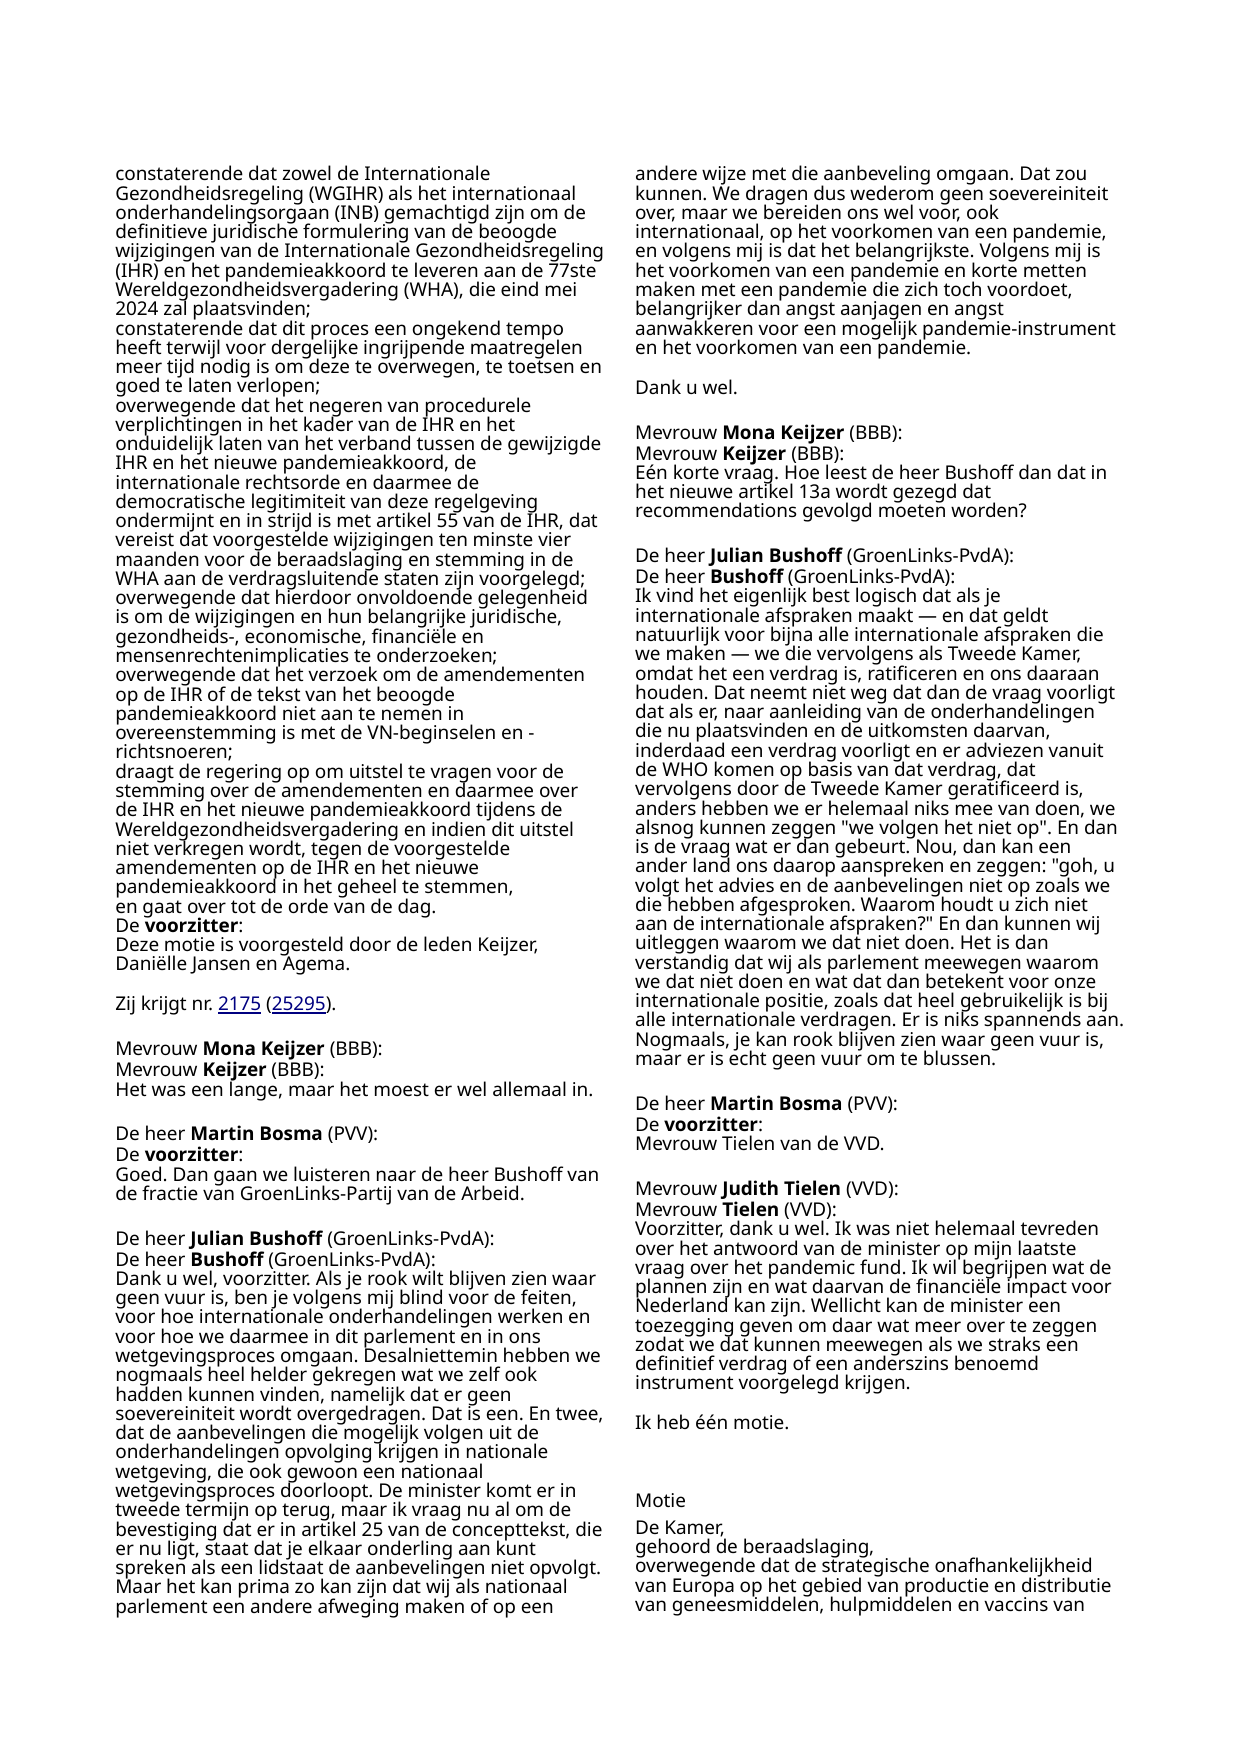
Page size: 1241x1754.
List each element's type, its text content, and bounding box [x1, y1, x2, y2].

text andere wijze met die aanbeveling omgaan. Dat zou kunnen. We dragen dus wederom geen soevereiniteit over, maar we bereiden ons wel voor, ook internationaal, op het voorkomen van een pandemie, en volgens mij is dat het belangrijkste. Volgens mij is het voorkomen van een pandemie en korte metten maken met een pandemie die zich toch voordoet, belangrijker dan angst aanjagen en angst aanwakkeren voor een mogelijk pandemie-instrument en het voorkomen van een pandemie. [635, 165, 1125, 358]
text constaterende dat zowel de Internationale Gezondheidsregeling (WGIHR) als het internationaal onderhandelingsorgaan (INB) gemachtigd zijn om de definitieve juridische formulering van de beoogde wijzigingen van de Internationale Gezondheidsregeling (IHR) en het pandemieakkoord te leveren aan de 77ste Wereldgezondheidsvergadering (WHA), die eind mei 2024 zal plaatsvinden; [115, 165, 605, 319]
text Mevrouw Mona Keijzer (BBB): [115, 1036, 605, 1061]
text Dank u wel. [635, 379, 1125, 398]
text De heer Bushoff (GroenLinks-PvdA): [115, 1251, 605, 1270]
text draagt de regering op om uitstel te vragen voor de stemming over de amendementen en daarmee over de IHR en het nieuwe pandemieakkoord tijdens de Wereldgezondheidsvergadering en indien dit uitstel niet verkregen wordt, tegen de voorgestelde amendementen op de IHR en het nieuwe pandemieakkoord in het geheel te stemmen, [115, 763, 605, 898]
text overwegende dat de strategische onafhankelijkheid van Europa op het gebied van productie en distributie van geneesmiddelen, hulpmiddelen en vaccins van [635, 1557, 1125, 1615]
text De heer Julian Bushoff (GroenLinks-PvdA): [635, 542, 1125, 568]
text Deze motie is voorgesteld door de leden Keijzer, Daniëlle Jansen en Agema. [115, 936, 605, 975]
text gehoord de beraadslaging, [635, 1538, 1125, 1557]
text De heer Martin Bosma (PVV): [635, 1090, 1125, 1116]
text Mevrouw Mona Keijzer (BBB): [635, 419, 1125, 444]
text De voorzitter: [115, 917, 605, 936]
text en gaat over tot de orde van de dag. [115, 898, 605, 917]
text Het was een lange, maar het moest er wel allemaal in. [115, 1081, 605, 1100]
text Eén korte vraag. Hoe leest de heer Bushoff dan dat in het nieuwe artikel 13a wordt gezegd dat recommendations gevolgd moeten worden? [635, 464, 1125, 522]
text Voorzitter, dank u wel. Ik was niet helemaal tevreden over het antwoord van de minister op mijn laatste vraag over het pandemic fund. Ik wil begrijpen wat de plannen zijn en wat daarvan de financiële impact voor Nederland kan zijn. Wellicht kan de minister een toezegging geven om daar wat meer over te zeggen zodat we dat kunnen meewegen als we straks een definitief verdrag of een anderszins benoemd instrument voorgelegd krijgen. [635, 1220, 1125, 1394]
text De heer Bushoff (GroenLinks-PvdA): [635, 568, 1125, 587]
text Dank u wel, voorzitter. Als je rook wilt blijven zien waar geen vuur is, ben je volgens mij blind voor de feiten, voor hoe internationale onderhandelingen werken en voor hoe we daarmee in dit parlement en in ons wetgevingsproces omgaan. Desalniettemin hebben we nogmaals heel helder gekregen wat we zelf ook hadden kunnen vinden, namelijk dat er geen soevereiniteit wordt overgedragen. Dat is een. En twee, dat de aanbevelingen die mogelijk volgen uit de onderhandelingen opvolging krijgen in nationale wetgeving, die ook gewoon een nationaal wetgevingsproces doorloopt. De minister komt er in tweede termijn op terug, maar ik vraag nu al om de bevestiging dat er in artikel 25 van de concepttekst, die er nu ligt, staat dat je elkaar onderling aan kunt spreken als een lidstaat de aanbevelingen niet opvolgt. Maar het kan prima zo kan zijn dat wij als nationaal parlement een andere afweging maken of op een [115, 1270, 605, 1617]
text Mevrouw Keijzer (BBB): [115, 1061, 605, 1081]
text De heer Julian Bushoff (GroenLinks-PvdA): [115, 1225, 605, 1251]
text overwegende dat hierdoor onvoldoende gelegenheid is om de wijzigingen en hun belangrijke juridische, gezondheids-, economische, financiële en mensenrechtenimplicaties te onderzoeken; [115, 589, 605, 666]
text De heer Martin Bosma (PVV): [115, 1121, 605, 1146]
text De voorzitter: [115, 1146, 605, 1166]
text De Kamer, [635, 1519, 1125, 1538]
text overwegende dat het negeren van procedurele verplichtingen in het kader van de IHR en het onduidelijk laten van het verband tussen de gewijzigde IHR en het nieuwe pandemieakkoord, de internationale rechtsorde en daarmee de democratische legitimiteit van deze regelgeving ondermijnt en in strijd is met artikel 55 van de IHR, dat vereist dat voorgestelde wijzigingen ten minste vier maanden voor de beraadslaging en stemming in de WHA aan de verdragsluitende staten zijn voorgelegd; [115, 397, 605, 589]
text constaterende dat dit proces een ongekend tempo heeft terwijl voor dergelijke ingrijpende maatregelen meer tijd nodig is om deze te overwegen, te toetsen en goed te laten verlopen; [115, 319, 605, 397]
text Motie [635, 1487, 1125, 1513]
text Zij krijgt nr. 2175 (25295). [115, 995, 605, 1015]
text Mevrouw Tielen van de VVD. [635, 1135, 1125, 1154]
text Ik vind het eigenlijk best logisch dat als je internationale afspraken maakt — en dat geldt natuurlijk voor bijna alle internationale afspraken die we maken — we die vervolgens als Tweede Kamer, omdat het een verdrag is, ratificeren en ons daaraan houden. Dat neemt niet weg dat dan de vraag voorligt dat als er, naar aanleiding van de onderhandelingen die nu plaatsvinden en de uitkomsten daarvan, inderdaad een verdrag voorligt en er adviezen vanuit de WHO komen op basis van dat verdrag, dat vervolgens door de Tweede Kamer geratificeerd is, anders hebben we er helemaal niks mee van doen, we alsnog kunnen zeggen "we volgen het niet op". En dan is de vraag wat er dan gebeurt. Nou, dan kan een ander land ons daarop aanspreken en zeggen: "goh, u volgt het advies en de aanbevelingen niet op zoals we die hebben afgesproken. Waarom houdt u zich niet aan de internationale afspraken?" En dan kunnen wij uitleggen waarom we dat niet doen. Het is dan verstandig dat wij als parlement meewegen waarom we dat niet doen en wat dat dan betekent voor onze internationale positie, zoals dat heel gebruikelijk is bij alle internationale verdragen. Er is niks spannends aan. Nogmaals, je kan rook blijven zien waar geen vuur is, maar er is echt geen vuur om te blussen. [635, 587, 1125, 1069]
text De voorzitter: [635, 1116, 1125, 1135]
text Ik heb één motie. [635, 1414, 1125, 1434]
text Goed. Dan gaan we luisteren naar de heer Bushoff van de fractie van GroenLinks-Partij van de Arbeid. [115, 1166, 605, 1204]
text overwegende dat het verzoek om de amendementen op de IHR of de tekst van het beoogde pandemieakkoord niet aan te nemen in overeenstemming is met de VN-beginselen en -richtsnoeren; [115, 666, 605, 763]
text Mevrouw Tielen (VVD): [635, 1201, 1125, 1220]
text Mevrouw Judith Tielen (VVD): [635, 1175, 1125, 1201]
text Mevrouw Keijzer (BBB): [635, 444, 1125, 464]
